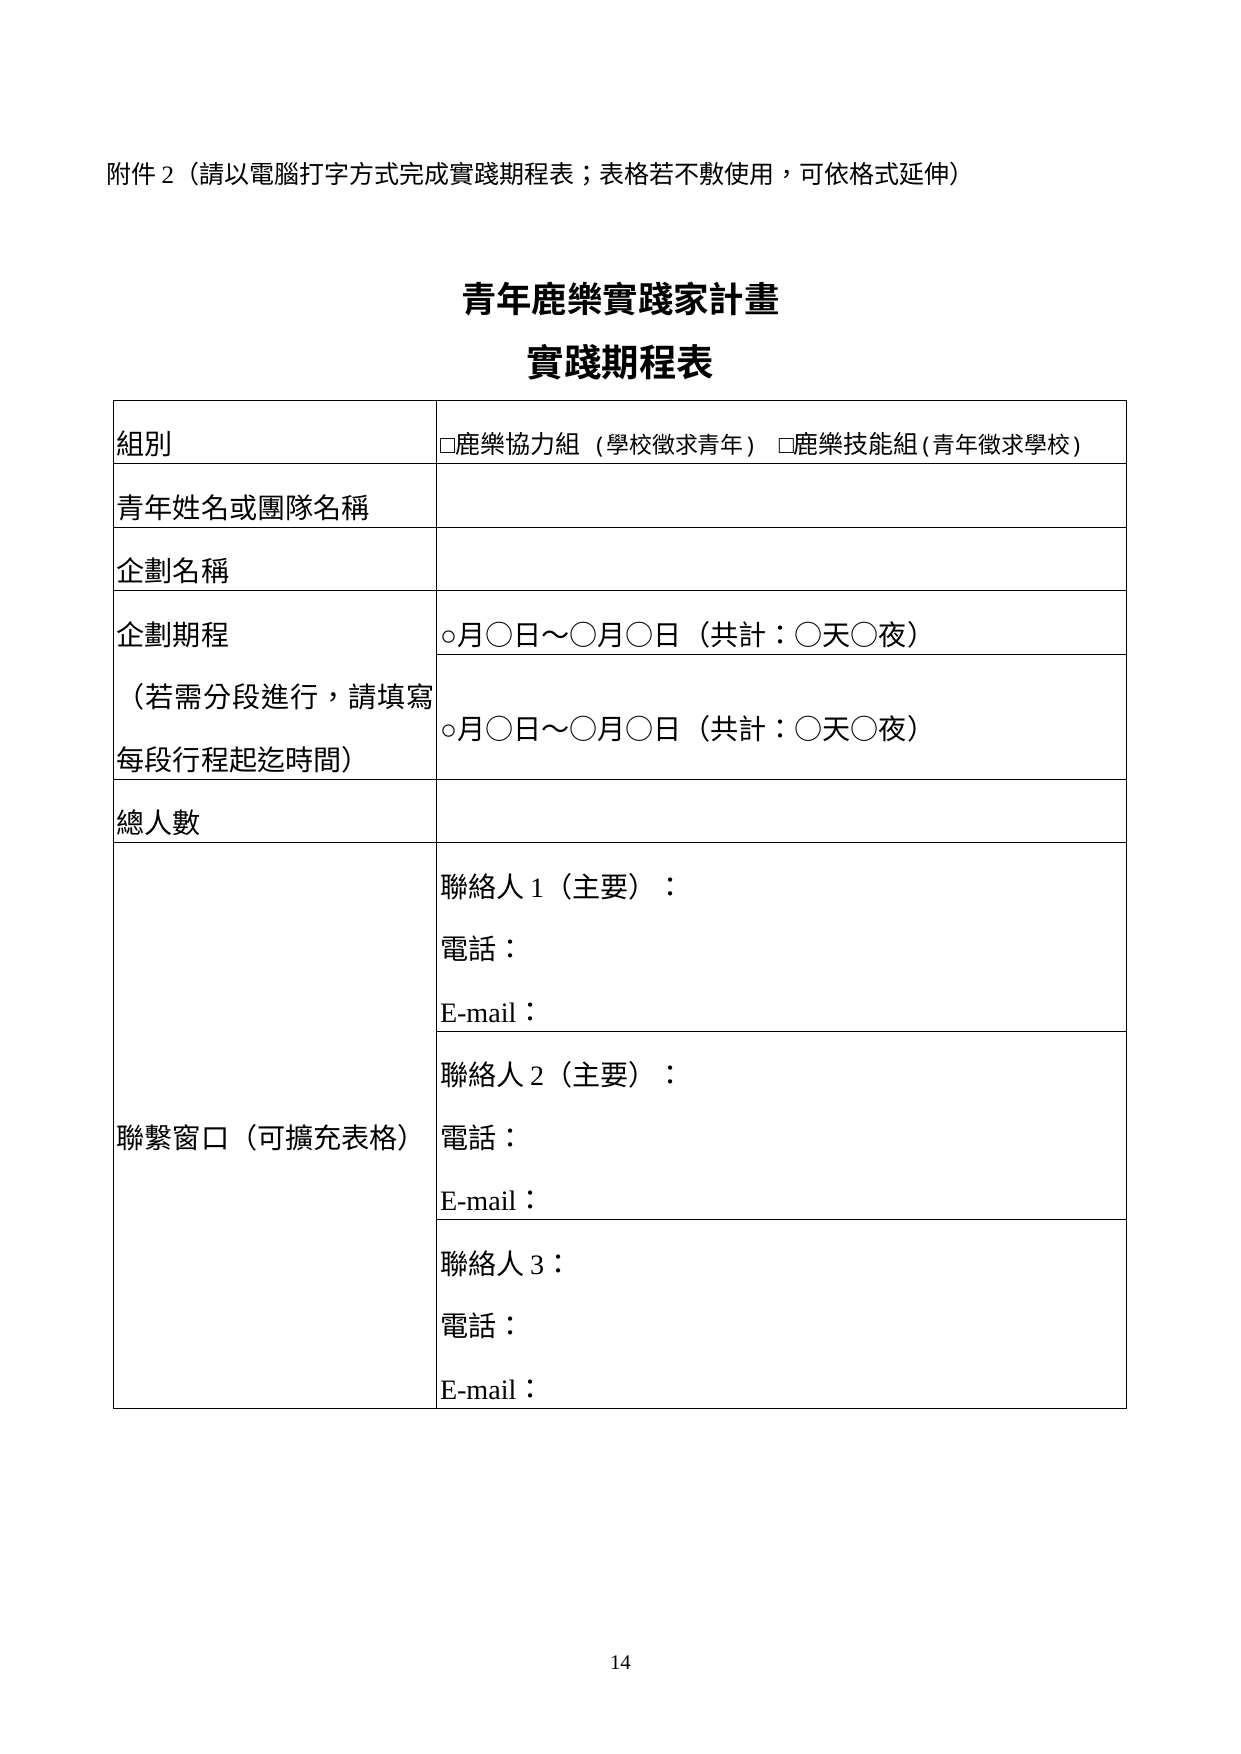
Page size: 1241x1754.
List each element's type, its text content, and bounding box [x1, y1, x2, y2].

table_cell 聯繫窗口（可擴充表格） [114, 843, 436, 1408]
table_cell ○月○日～○月○日（共計：○天○夜） [437, 591, 1126, 654]
table_cell 企劃期程 （若需分段進行，請填寫每段行程起迄時間） [114, 591, 436, 779]
table_cell 聯絡人1（主要）： 電話： E-mail： [437, 843, 1126, 1031]
table_cell 聯絡人2（主要）： 電話： E-mail： [437, 1032, 1126, 1219]
table_cell [437, 780, 1126, 842]
text 實踐期程表 [106, 318, 1134, 381]
table_cell 聯絡人3： 電話： E-mail： [437, 1220, 1126, 1408]
table_cell 企劃名稱 [114, 528, 436, 590]
table_cell [437, 528, 1126, 590]
text 附件2（請以電腦打字方式完成實踐期程表；表格若不敷使用，可依格式延伸） [106, 131, 1134, 193]
table_cell ○月○日～○月○日（共計：○天○夜） [437, 655, 1126, 779]
text 青年鹿樂實踐家計畫 [106, 256, 1134, 318]
table_cell [437, 464, 1126, 527]
table_cell 青年姓名或團隊名稱 [114, 464, 436, 527]
table_header □鹿樂協力組 (學校徵求青年) □鹿樂技能組(青年徵求學校) [437, 401, 1126, 463]
table_header 組別 [114, 401, 436, 463]
table_cell 總人數 [114, 780, 436, 842]
